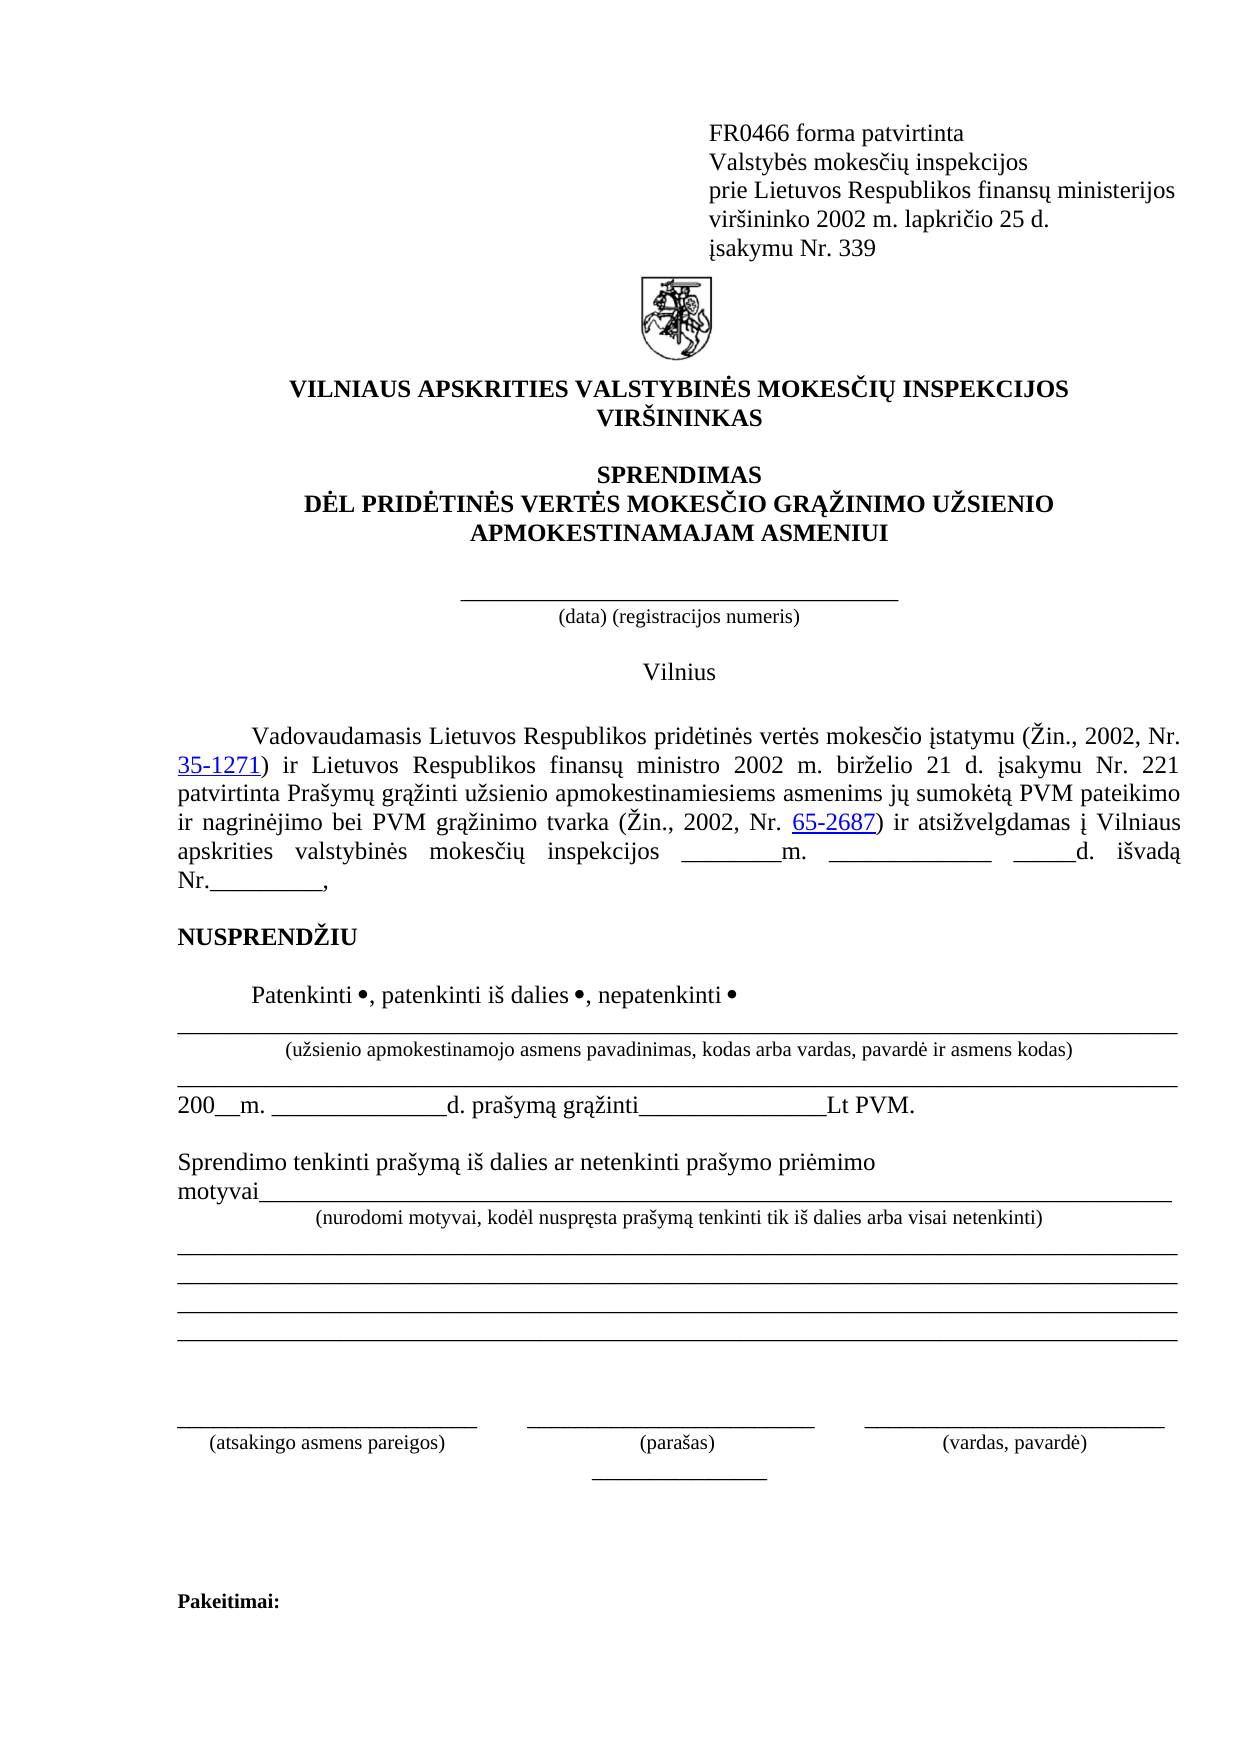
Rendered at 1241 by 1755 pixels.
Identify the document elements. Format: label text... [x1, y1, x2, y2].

text (užsienio apmokestinamojo asmens pavadinimas, kodas arba vardas, pavardė ir asmens kodas) [177, 1037, 1181, 1061]
text (atsakingo asmens pareigos) (parašas) (vardas, pavardė) [177, 1430, 1181, 1454]
text 200__m. ______________d. prašymą grąžinti_______________Lt PVM. [177, 1090, 1181, 1119]
text (nurodomi motyvai, kodėl nuspręsta prašymą tenkinti tik iš dalies arba visai netenkinti) [177, 1205, 1181, 1229]
text Sprendimo tenkinti prašymą iš dalies ar netenkinti prašymo priėmimo motyvai_________________________________________________________________________ [177, 1147, 1181, 1205]
text DĖL PRIDĖTINĖS VERTĖS MOKESČIO GRĄŽINIMO UŽSIENIO APMOKESTINAMAJAM ASMENIUI [177, 489, 1181, 547]
text Valstybės mokesčių inspekcijos [177, 147, 1181, 176]
text viršininko 2002 m. lapkričio 25 d. [177, 204, 1181, 233]
text įsakymu Nr. 339 [177, 233, 1181, 262]
subtitle NUSPRENDŽIU [177, 922, 1181, 951]
text ______________ [177, 1454, 1181, 1483]
text Patenkinti , patenkinti iš dalies , nepatenkinti  ________________________________________________________________________________ [177, 980, 1181, 1037]
text VIRŠININKAS [177, 403, 1181, 432]
text [236, 706, 1240, 721]
text SPRENDIMAS [177, 461, 1181, 489]
text prie Lietuvos Respublikos finansų ministerijos [177, 176, 1181, 204]
text ________________________________________________________________________________ [177, 1061, 1181, 1090]
text ________________________________________________________________________________________________________________________________________________________________________________________________________________________________________________________________________________________________________________________________ [177, 1229, 1181, 1344]
text Pakeitimai: [177, 1589, 1181, 1613]
text VILNIAUS APSKRITIES VALSTYBINĖS MOKESČIŲ INSPEKCIJOS [177, 374, 1181, 403]
text FR0466 forma patvirtinta [177, 118, 1181, 147]
text ___________________________________ [177, 576, 1181, 604]
text (data) (registracijos numeris) [177, 604, 1181, 628]
text Vilnius [177, 657, 1181, 686]
text Vadovaudamasis Lietuvos Respublikos pridėtinės vertės mokesčio įstatymu (Žin., 2002, Nr. 35-1271) ir Lietuvos Respublikos finansų ministro 2002 m. birželio 21 d. įsakymu Nr. 221 patvirtinta Prašymų grąžinti užsienio apmokestinamiesiems asmenims jų sumokėtą PVM pateikimo ir nagrinėjimo bei PVM grąžinimo tvarka (Žin., 2002, Nr. 65-2687) ir atsižvelgdamas į Vilniaus apskrities valstybinės mokesčių inspekcijos ________m. _____________ _____d. išvadą Nr._________, [177, 686, 1181, 893]
